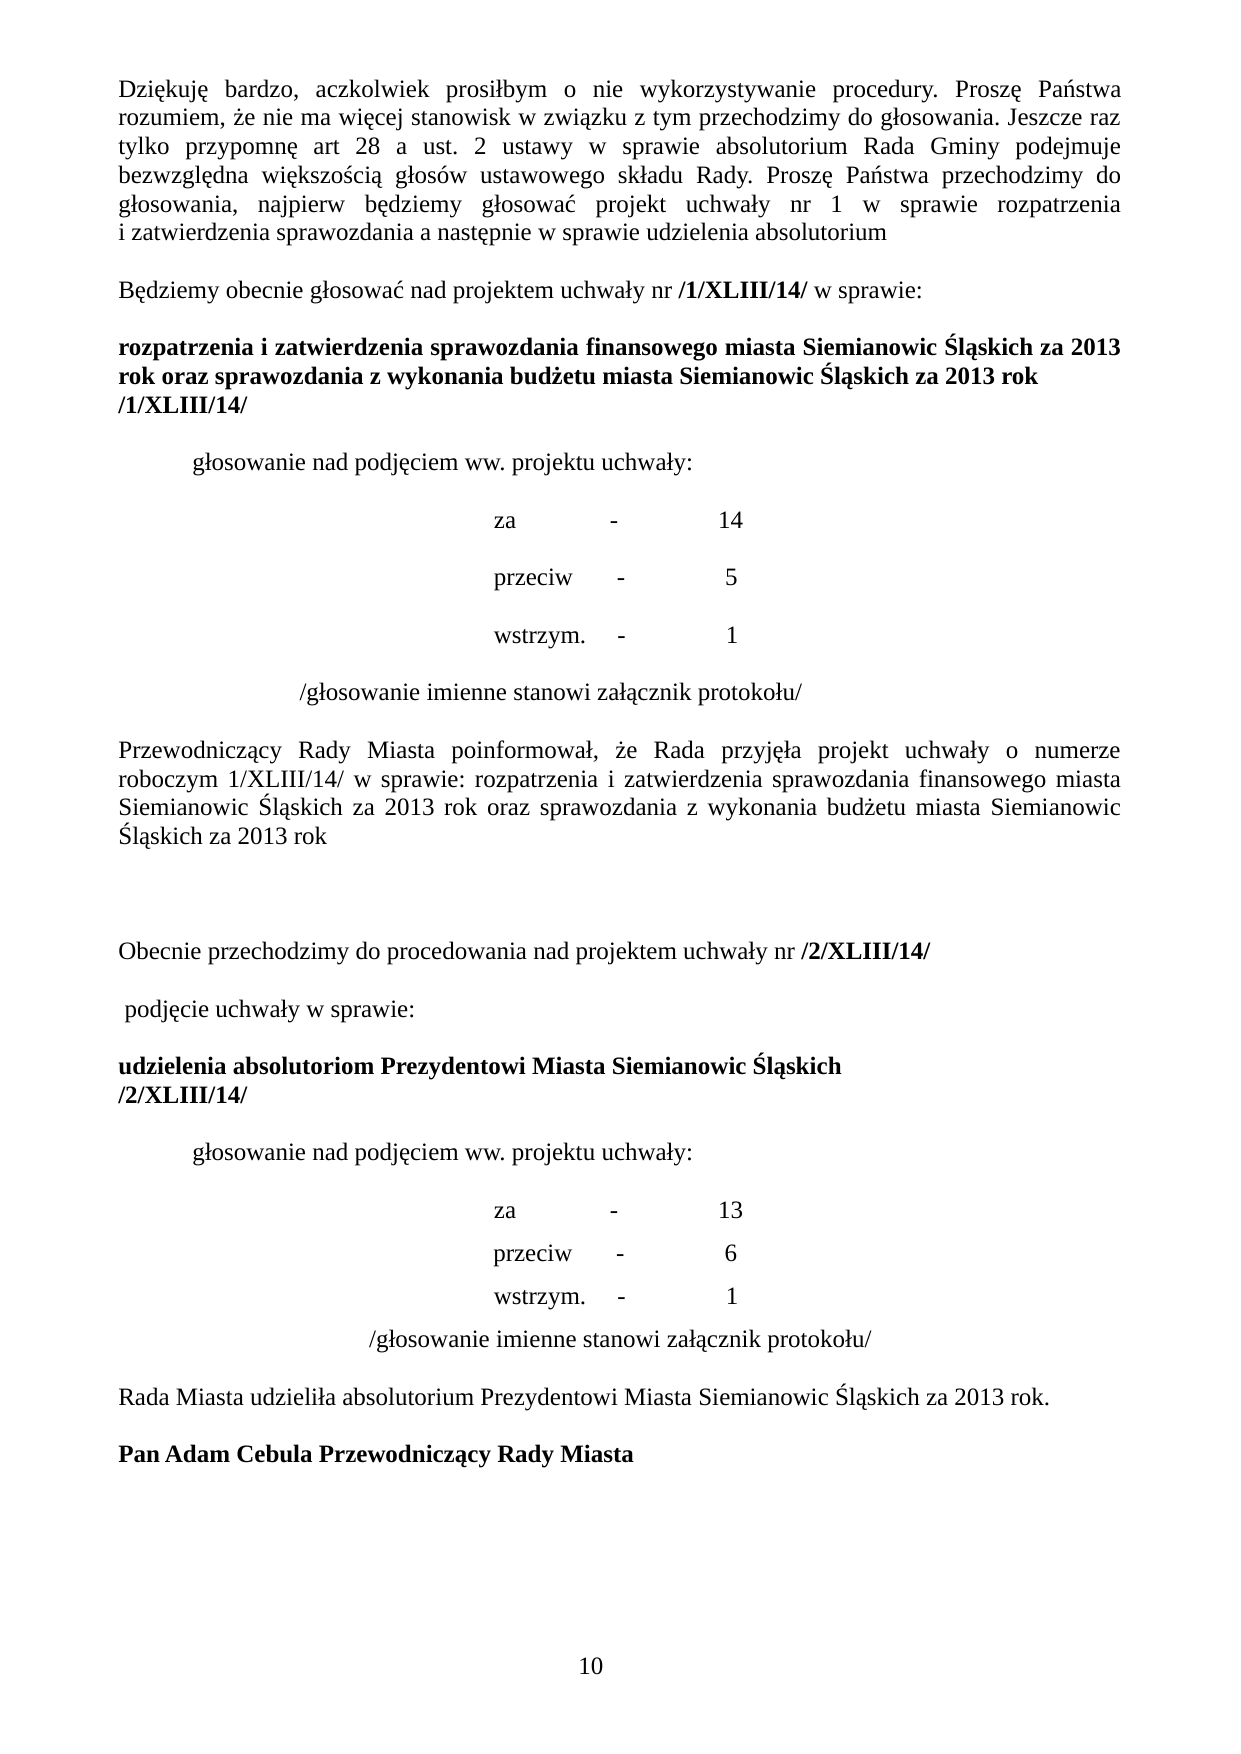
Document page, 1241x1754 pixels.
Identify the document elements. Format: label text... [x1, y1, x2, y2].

text udzielenia absolutoriom Prezydentowi Miasta Siemianowic Śląskich [118, 1051, 1122, 1080]
text Rada Miasta udzieliła absolutorium Prezydentowi Miasta Siemianowic Śląskich za 2013 rok. [118, 1382, 1122, 1411]
text Będziemy obecnie głosować nad projektem uchwały nr /1/XLIII/14/ w sprawie: [118, 275, 1122, 304]
text za - 13 [118, 1195, 1122, 1224]
text /głosowanie imienne stanowi załącznik protokołu/ [118, 677, 1122, 706]
text /1/XLIII/14/ [118, 390, 1122, 419]
text przeciw - 6 [487, 1238, 1122, 1267]
text wstrzym. - 1 [118, 620, 1122, 649]
text podjęcie uchwały w sprawie: [118, 994, 1122, 1022]
text za - 14 [118, 505, 1122, 534]
text /2/XLIII/14/ [118, 1080, 1122, 1109]
text rozpatrzenia i zatwierdzenia sprawozdania finansowego miasta Siemianowic Śląskich za 2013 rok oraz sprawozdania z wykonania budżetu miasta Siemianowic Śląskich za 2013 rok [118, 332, 1122, 390]
text Dziękuję bardzo, aczkolwiek prosiłbym o nie wykorzystywanie procedury. Proszę Państwa rozumiem, że nie ma więcej stanowisk w związku z tym przechodzimy do głosowania. Jeszcze raz tylko przypomnę art 28 a ust. 2 ustawy w sprawie absolutorium Rada Gminy podejmuje bezwzględna większością głosów ustawowego składu Rady. Proszę Państwa przechodzimy do głosowania, najpierw będziemy głosować projekt uchwały nr 1 w sprawie rozpatrzenia i zatwierdzenia sprawozdania a następnie w sprawie udzielenia absolutorium [118, 74, 1122, 246]
text Przewodniczący Rady Miasta poinformował, że Rada przyjęła projekt uchwały o numerze roboczym 1/XLIII/14/ w sprawie: rozpatrzenia i zatwierdzenia sprawozdania finansowego miasta Siemianowic Śląskich za 2013 rok oraz sprawozdania z wykonania budżetu miasta Siemianowic Śląskich za 2013 rok [118, 735, 1122, 850]
text głosowanie nad podjęciem ww. projektu uchwały: [118, 1137, 1122, 1166]
text przeciw - 5 [118, 562, 1122, 591]
text wstrzym. - 1 [118, 1281, 1122, 1310]
text Obecnie przechodzimy do procedowania nad projektem uchwały nr /2/XLIII/14/ [118, 936, 1122, 965]
text głosowanie nad podjęciem ww. projektu uchwały: [118, 447, 1122, 476]
text /głosowanie imienne stanowi załącznik protokołu/ [118, 1324, 1122, 1353]
text Pan Adam Cebula Przewodniczący Rady Miasta [118, 1439, 1122, 1468]
